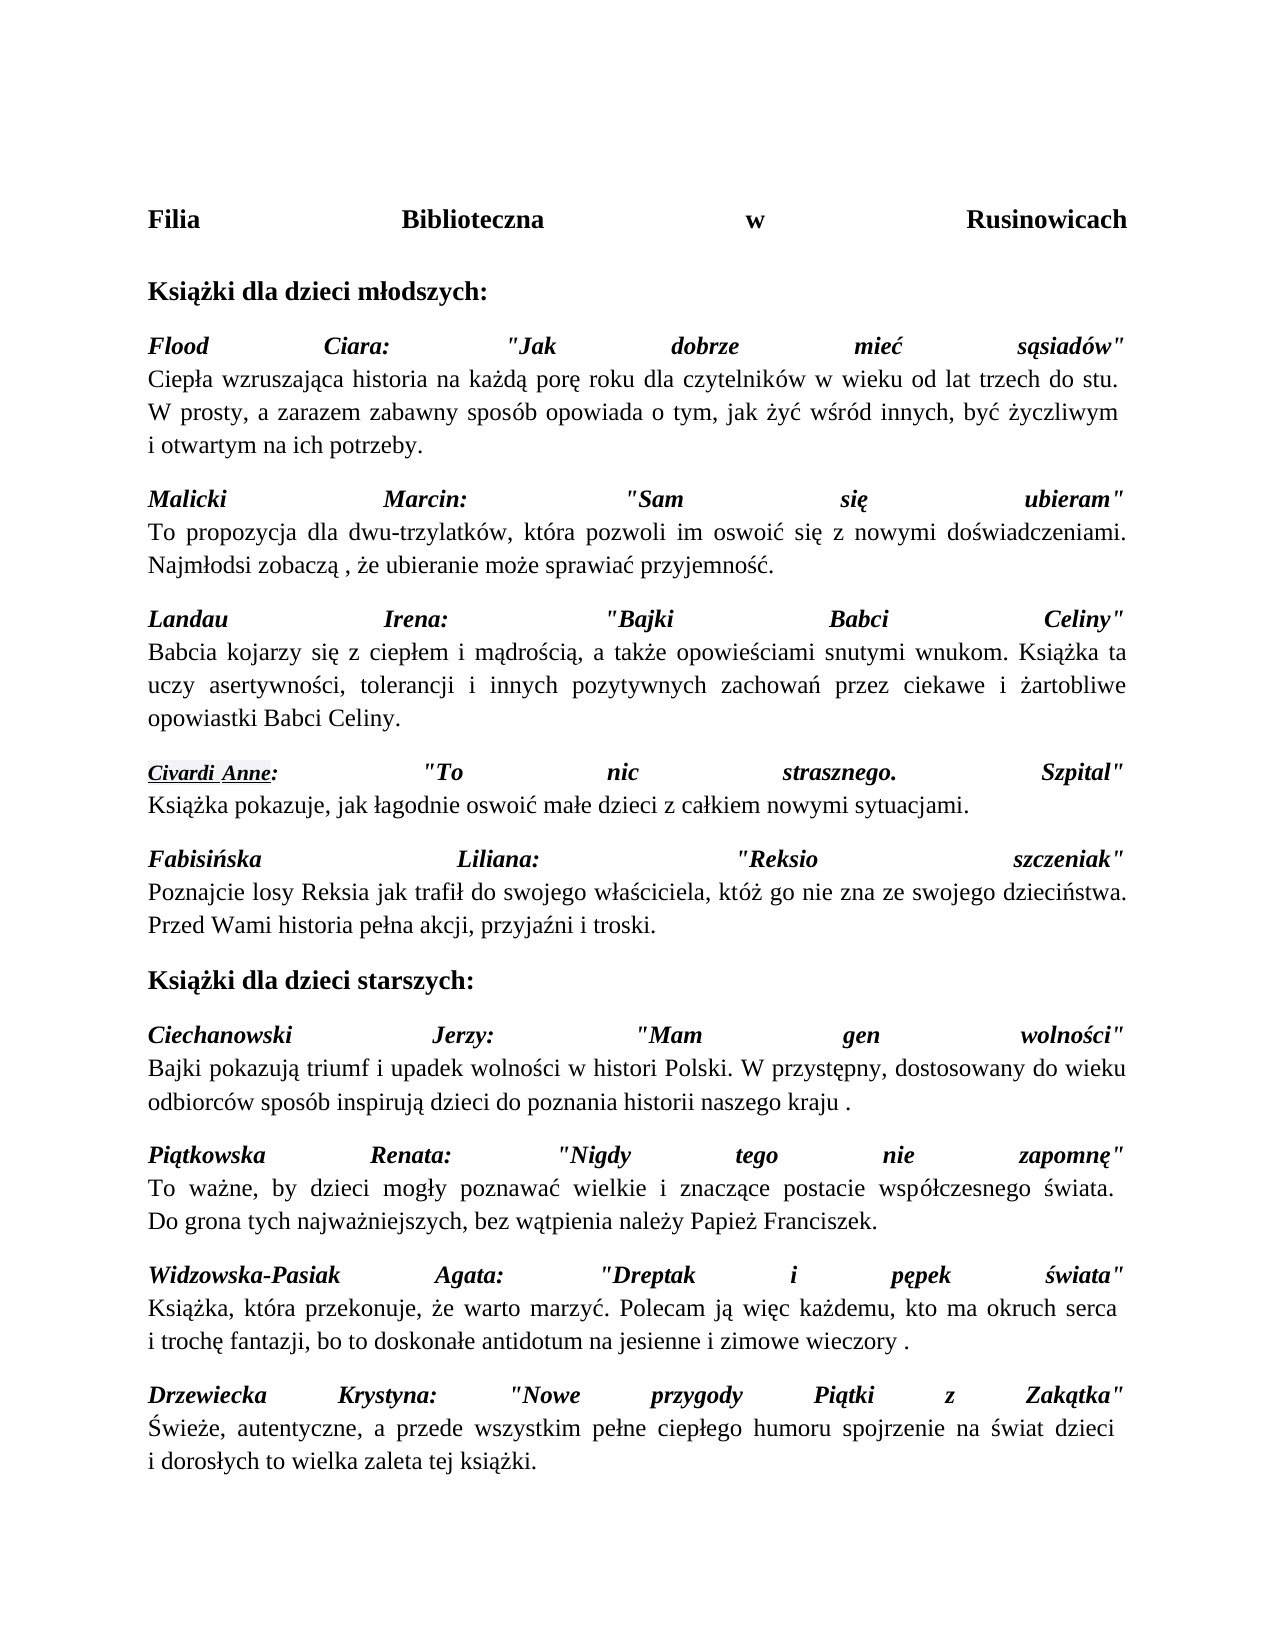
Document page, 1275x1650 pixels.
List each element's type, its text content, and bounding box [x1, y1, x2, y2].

text Malicki Marcin: "Sam się ubieram" To propozycja dla dwu-trzylatków, która pozwoli im oswoić się z nowymi doświadczeniami. Najmłodsi zobaczą , że ubieranie może sprawiać przyjemność. [148, 484, 1127, 579]
text Landau Irena: "Bajki Babci Celiny" Babcia kojarzy się z ciepłem i mądrością, a także opowieściami snutymi wnukom. Książka ta uczy asertywności, tolerancji i innych pozytywnych zachowań przez ciekawe i żartobliwe opowiastki Babci Celiny. [148, 604, 1127, 732]
text Fabisińska Liliana: "Reksio szczeniak" Poznajcie losy Reksia jak trafił do swojego właściciela, któż go nie zna ze swojego dzieciństwa. Przed Wami historia pełna akcji, przyjaźni i troski. [148, 844, 1127, 939]
text Ciechanowski Jerzy: "Mam gen wolności" Bajki pokazują triumf i upadek wolności w histori Polski. W przystępny, dostosowany do wieku odbiorców sposób inspirują dzieci do poznania historii naszego kraju . [148, 1021, 1127, 1115]
text Widzowska-Pasiak Agata: "Dreptak i pępek świata" Książka, która przekonuje, że warto marzyć. Polecam ją więc każdemu, kto ma okruch serca i trochę fantazji, bo to doskonałe antidotum na jesienne i zimowe wieczory . [148, 1260, 1127, 1355]
text Filia Biblioteczna w Rusinowicach Książki dla dzieci młodszych: [148, 203, 1127, 306]
text Książki dla dzieci starszych: [148, 964, 1127, 995]
text Drzewiecka Krystyna: "Nowe przygody Piątki z Zakątka" Świeże, autentyczne, a przede wszystkim pełne ciepłego humoru spojrzenie na świat dzieci i dorosłych to wielka zaleta tej książki. [148, 1380, 1127, 1475]
text Civardi Anne: "To nic strasznego. Szpital" Książka pokazuje, jak łagodnie oswoić małe dzieci z całkiem nowymi sytuacjami. [148, 757, 1127, 819]
text Flood Ciara: "Jak dobrze mieć sąsiadów" Ciepła wzruszająca historia na każdą porę roku dla czytelników w wieku od lat trzech do stu. W prosty, a zarazem zabawny sposób opowiada o tym, jak żyć wśród innych, być życzliwym i otwartym na ich potrzeby. [148, 331, 1127, 459]
text Piątkowska Renata: "Nigdy tego nie zapomnę" To ważne, by dzieci mogły poznawać wielkie i znaczące postacie współczesnego świata. Do grona tych najważniejszych, bez wątpienia należy Papież Franciszek. [148, 1140, 1127, 1235]
